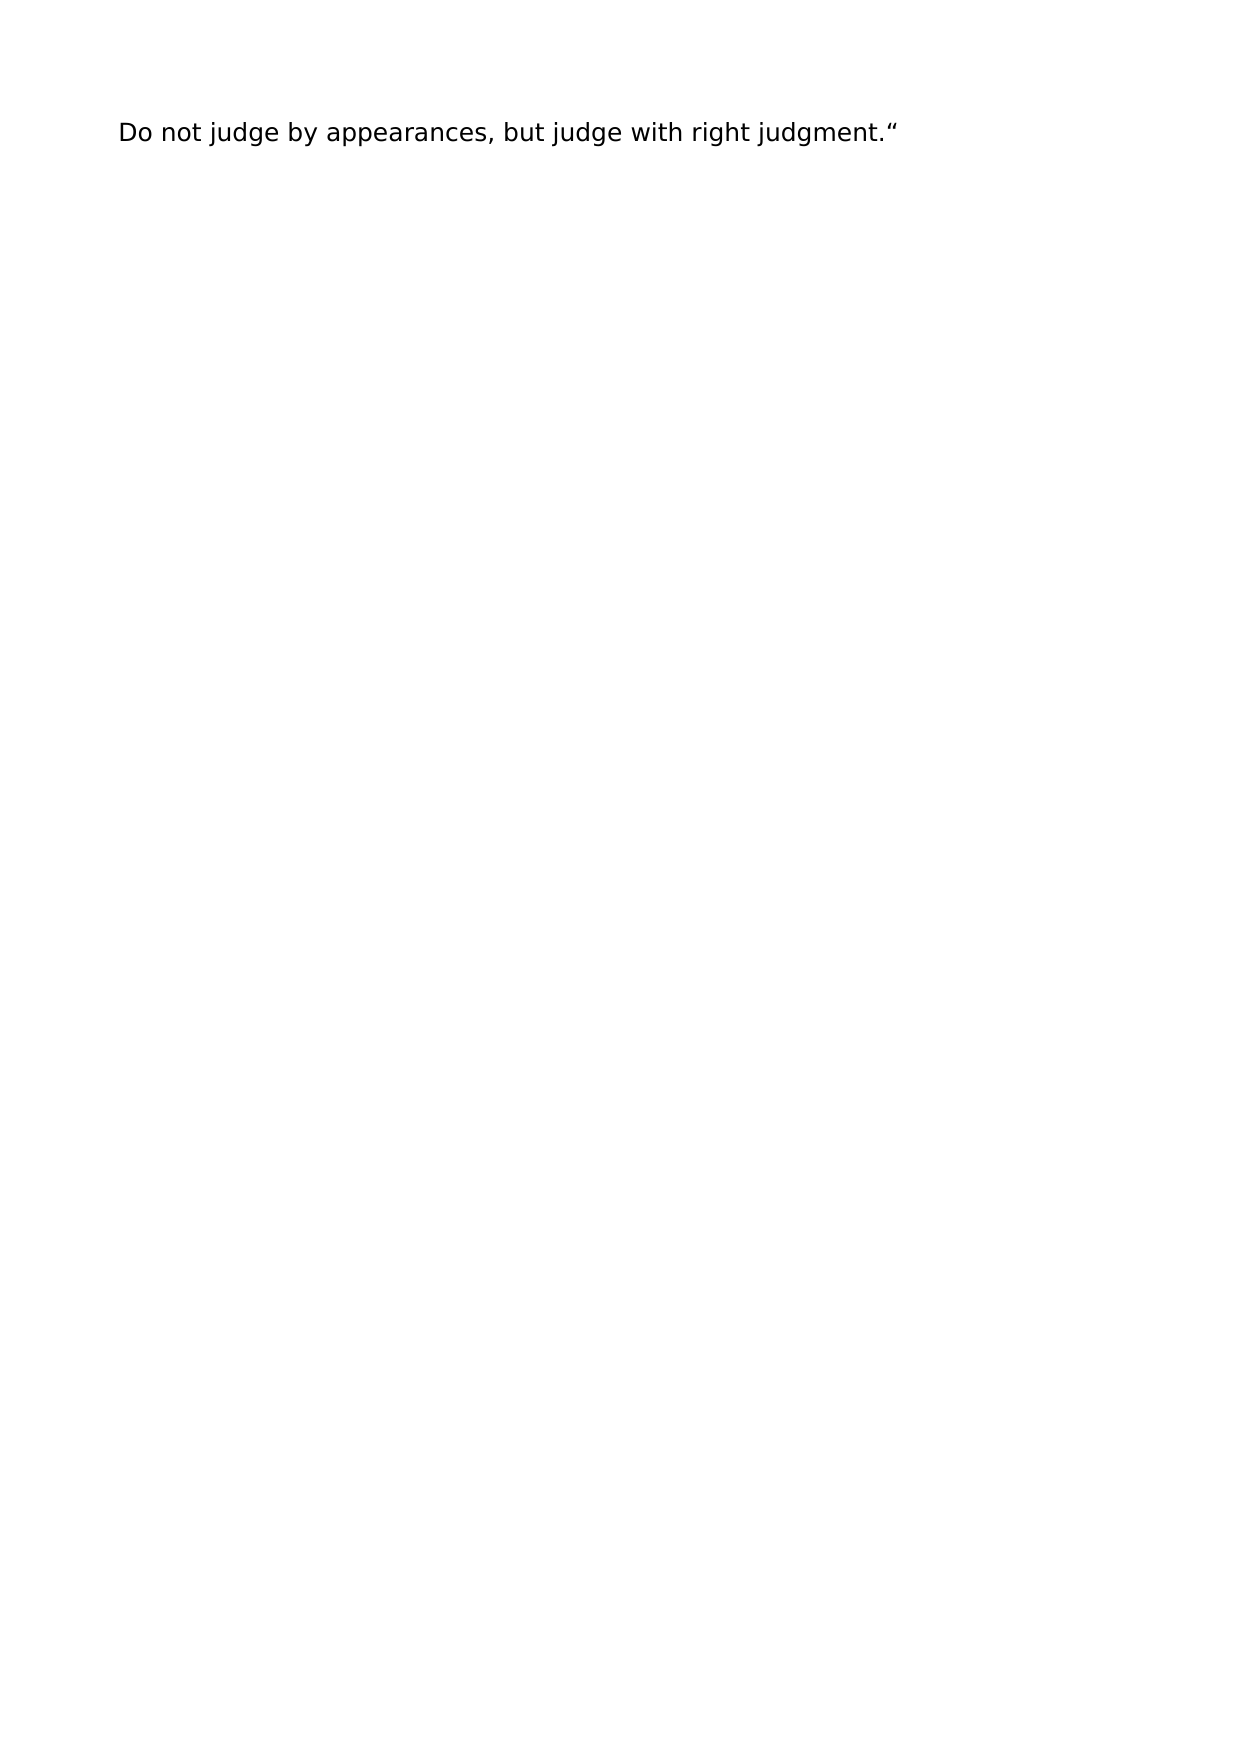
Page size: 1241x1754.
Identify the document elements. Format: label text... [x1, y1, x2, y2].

text Do not judge by appearances, but judge with right judgment.“ [118, 118, 1122, 147]
